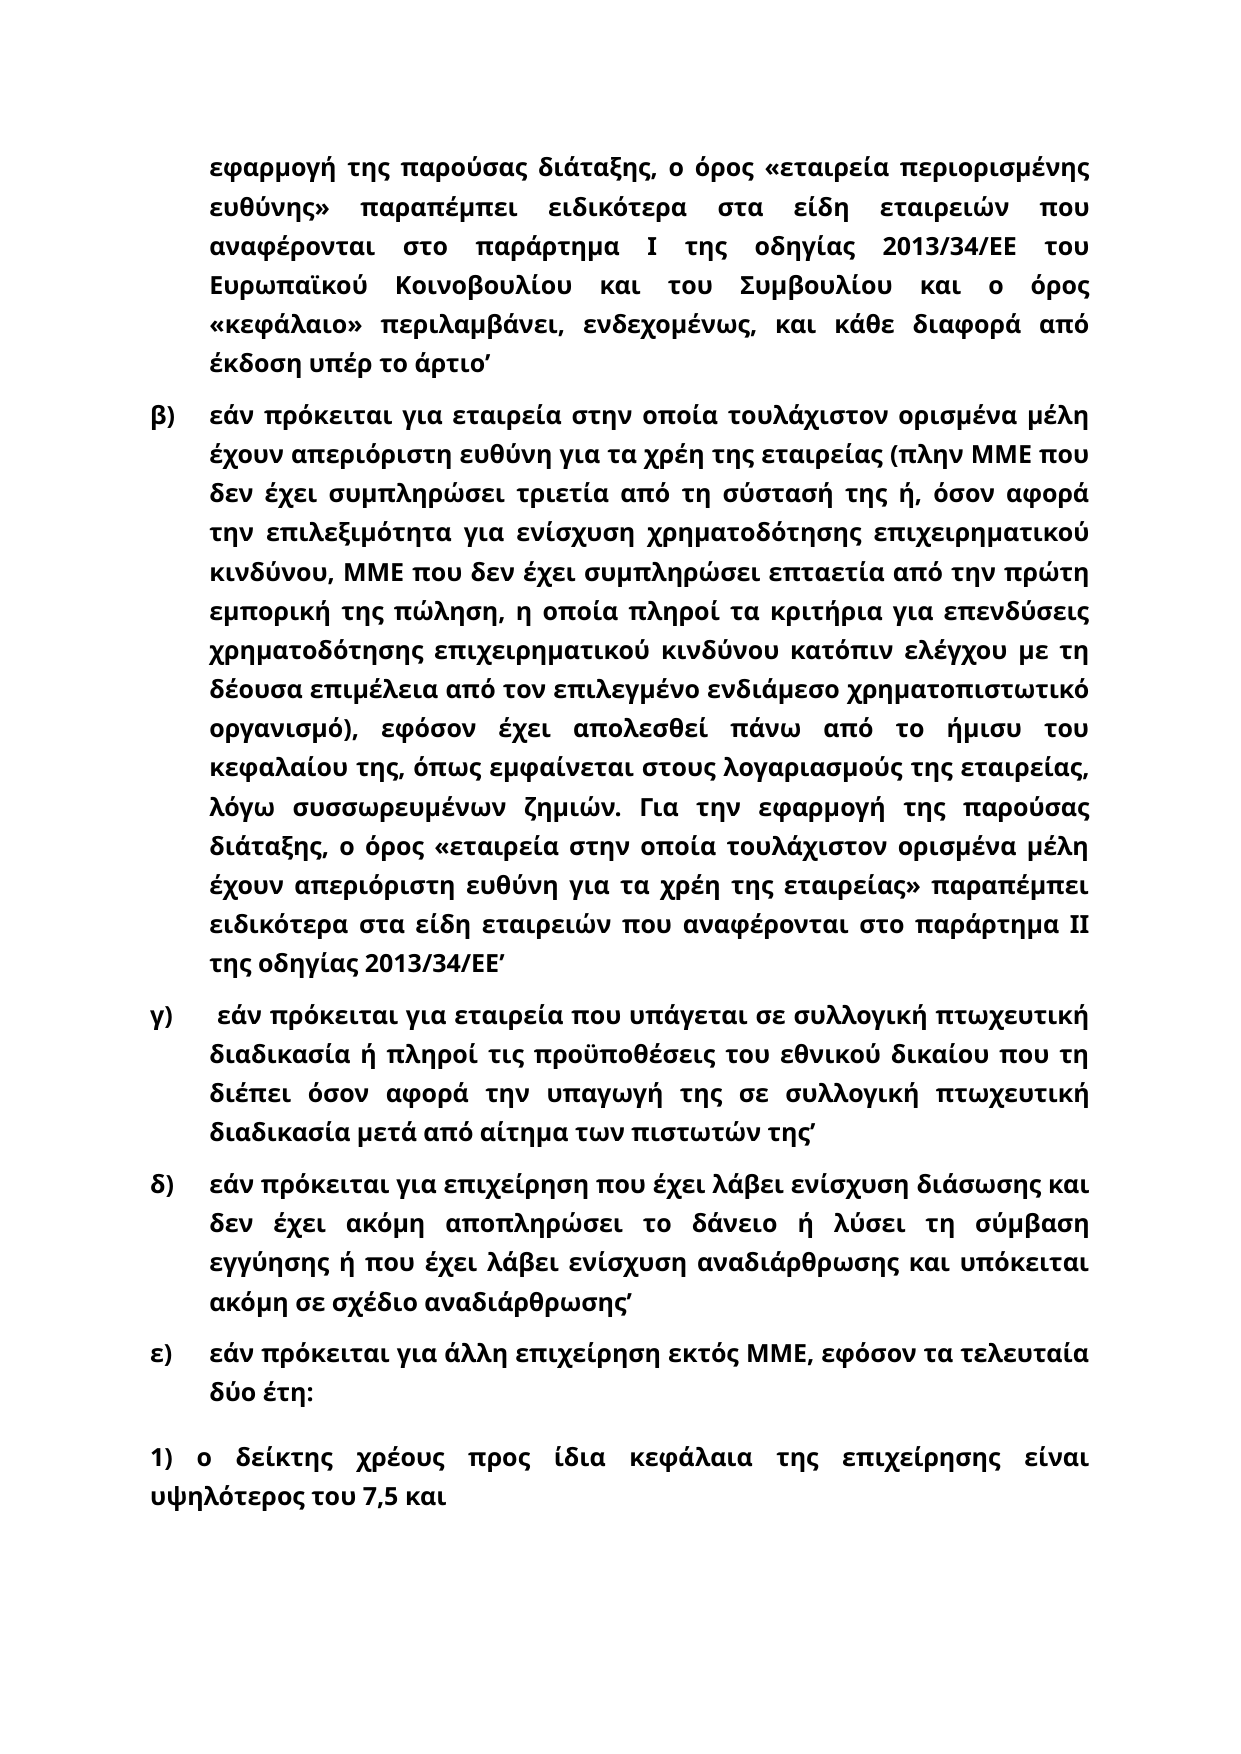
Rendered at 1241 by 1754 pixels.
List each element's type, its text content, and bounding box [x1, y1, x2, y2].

text 1) ο δείκτης χρέους προς ίδια κεφάλαια της επιχείρησης είναι υψηλότερος του 7,5 και [150, 1439, 1090, 1512]
list γ) εάν πρόκειται για εταιρεία που υπάγεται σε συλλογική πτωχευτική διαδικασία ή πληροί τις προϋποθέσεις του εθνικού δικαίου που τη διέπει όσον αφορά την υπαγωγή της σε συλλογική πτωχευτική διαδικασία μετά από αίτημα των πιστωτών της’ [150, 997, 1090, 1149]
list ε) εάν πρόκειται για άλλη επιχείρηση εκτός ΜΜΕ, εφόσον τα τελευταία δύο έτη: [150, 1336, 1090, 1409]
list β) εάν πρόκειται για εταιρεία στην οποία τουλάχιστον ορισμένα μέλη έχουν απεριόριστη ευθύνη για τα χρέη της εταιρείας (πλην ΜΜΕ που δεν έχει συμπληρώσει τριετία από τη σύστασή της ή, όσον αφορά την επιλεξιμότητα για ενίσχυση χρηματοδότησης επιχειρηματικού κινδύνου, ΜΜΕ που δεν έχει συμπληρώσει επταετία από την πρώτη εμπορική της πώληση, η οποία πληροί τα κριτήρια για επενδύσεις χρηματοδότησης επιχειρηματικού κινδύνου κατόπιν ελέγχου με τη δέουσα επιμέλεια από τον επιλεγμένο ενδιάμεσο χρηματοπιστωτικό οργανισμό), εφόσον έχει απολεσθεί πάνω από το ήμισυ του κεφαλαίου της, όπως εμφαίνεται στους λογαριασμούς της εταιρείας, λόγω συσσωρευμένων ζημιών. Για την εφαρμογή της παρούσας διάταξης, ο όρος «εταιρεία στην οποία τουλάχιστον ορισμένα μέλη έχουν απεριόριστη ευθύνη για τα χρέη της εταιρείας» παραπέμπει ειδικότερα στα είδη εταιρειών που αναφέρονται στο παράρτημα II της οδηγίας 2013/34/ΕΕ’ [150, 397, 1090, 980]
list εφαρμογή της παρούσας διάταξης, ο όρος «εταιρεία περιορισμένης ευθύνης» παραπέμπει ειδικότερα στα είδη εταιρειών που αναφέρονται στο παράρτημα I της οδηγίας 2013/34/ΕΕ του Ευρωπαϊκού Κοινοβουλίου και του Συμβουλίου και ο όρος «κεφάλαιο» περιλαμβάνει, ενδεχομένως, και κάθε διαφορά από έκδοση υπέρ το άρτιο’ [150, 150, 1090, 380]
list δ) εάν πρόκειται για επιχείρηση που έχει λάβει ενίσχυση διάσωσης και δεν έχει ακόμη αποπληρώσει το δάνειο ή λύσει τη σύμβαση εγγύησης ή που έχει λάβει ενίσχυση αναδιάρθρωσης και υπόκειται ακόμη σε σχέδιο αναδιάρθρωσης’ [150, 1167, 1090, 1318]
